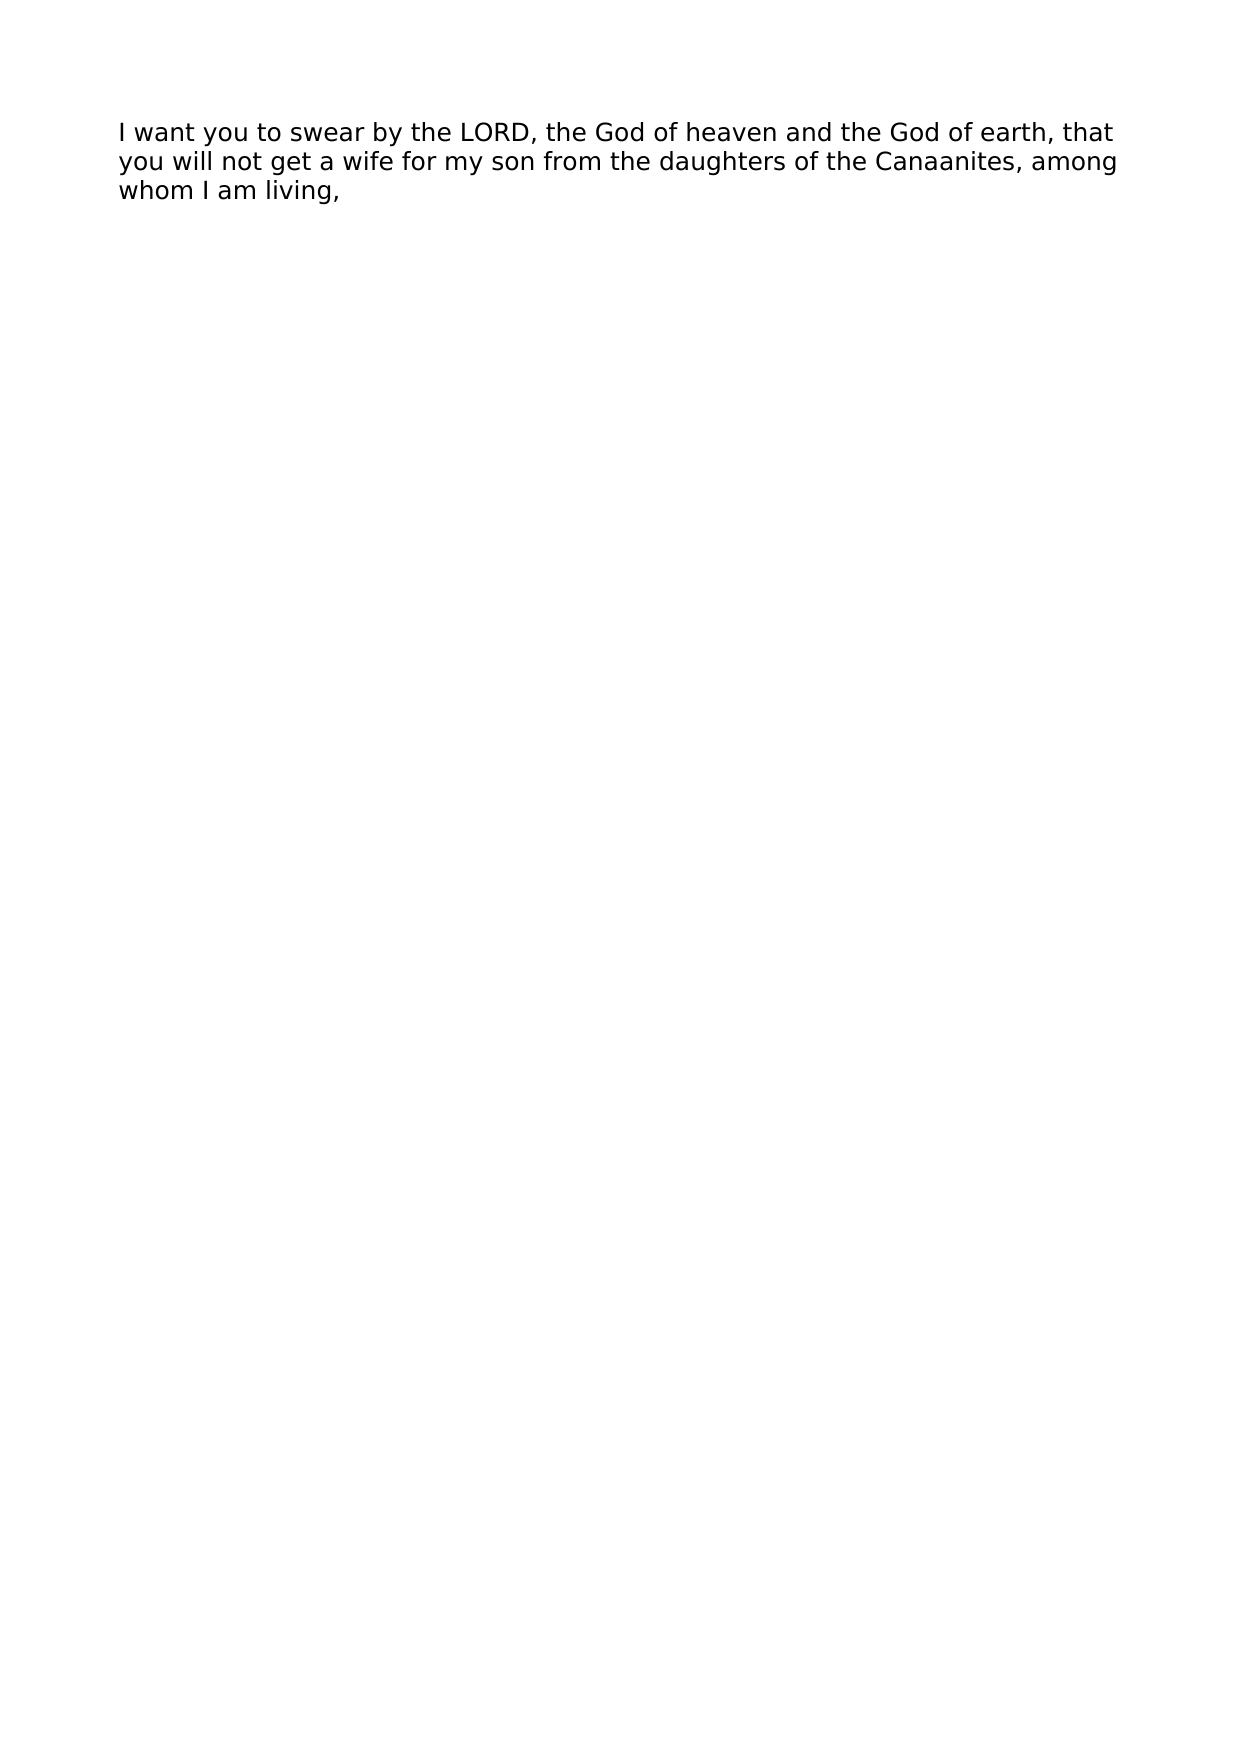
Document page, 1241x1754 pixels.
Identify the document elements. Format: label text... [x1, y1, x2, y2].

text I want you to swear by the LORD, the God of heaven and the God of earth, that you will not get a wife for my son from the daughters of the Canaanites, among whom I am living, [118, 118, 1122, 206]
